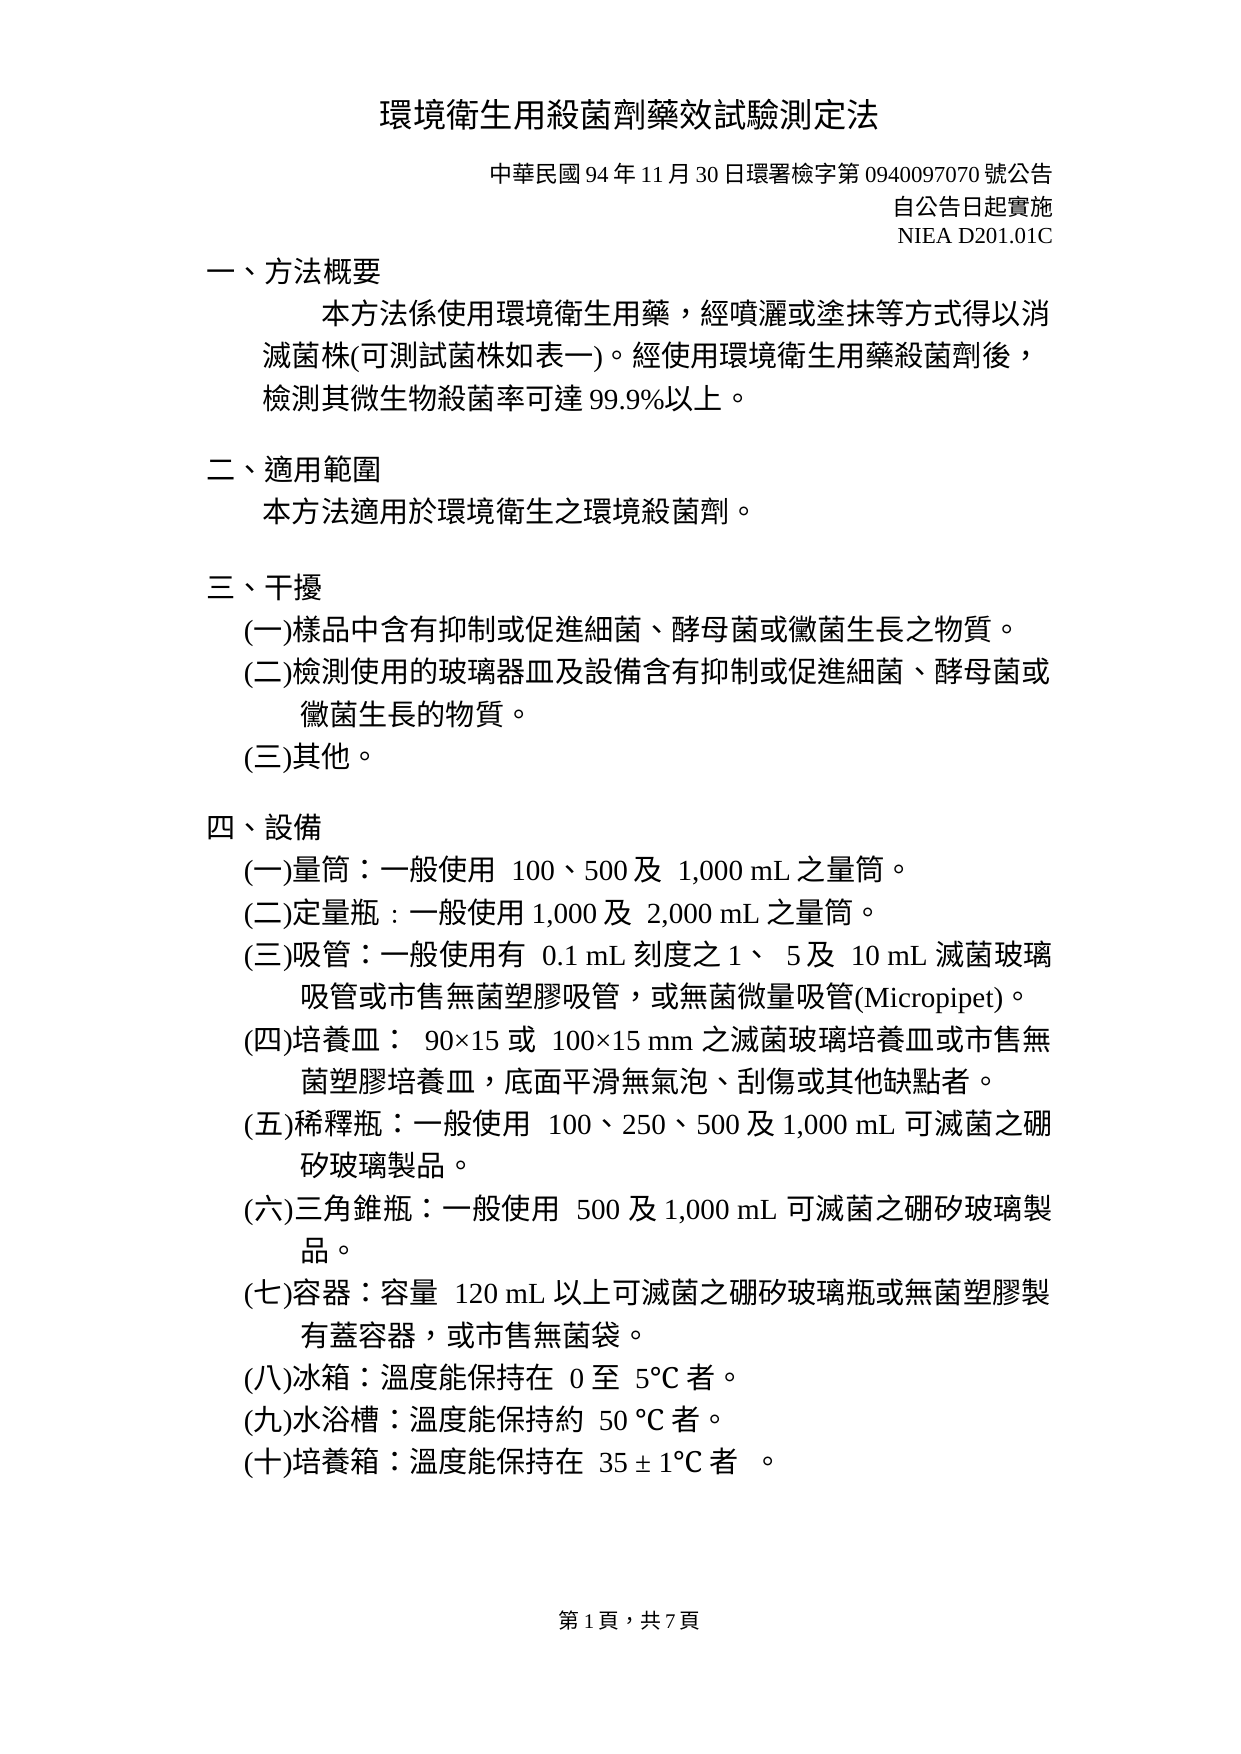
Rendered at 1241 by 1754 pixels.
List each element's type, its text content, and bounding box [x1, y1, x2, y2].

text 本方法適用於環境衛生之環境殺菌劑。 [262, 489, 1053, 531]
text (五)稀釋瓶：一般使用 100、250、500及1,000 mL 可滅菌之硼矽玻璃製品。 [244, 1101, 1053, 1185]
text (十)培養箱：溫度能保持在 35 ± 1℃ 者 。 [244, 1439, 1053, 1481]
text (一)量筒：一般使用 100、500及 1,000 mL之量筒。 [244, 847, 1053, 889]
text (九)水浴槽：溫度能保持約 50 ℃ 者。 [244, 1397, 1053, 1439]
text (七)容器：容量 120 mL 以上可滅菌之硼矽玻璃瓶或無菌塑膠製有蓋容器，或市售無菌袋。 [244, 1270, 1053, 1354]
text 一、方法概要 [206, 248, 1053, 291]
subtitle 四、設備 [206, 805, 1053, 847]
text (二)定量瓶﹕一般使用1,000及 2,000 mL之量筒。 [244, 889, 1053, 932]
text 中華民國94年11月30日環署檢字第0940097070號公告 [206, 156, 1053, 189]
text (六)三角錐瓶：一般使用 500 及1,000 mL 可滅菌之硼矽玻璃製品。 [244, 1185, 1053, 1270]
text (八)冰箱：溫度能保持在 0 至 5℃ 者。 [244, 1354, 1053, 1397]
text (二)檢測使用的玻璃器皿及設備含有抑制或促進細菌、酵母菌或黴菌生長的物質。 [244, 649, 1053, 734]
text 環境衛生用殺菌劑藥效試驗測定法 [206, 89, 1053, 137]
text NIEA D201.01C [206, 222, 1053, 248]
text 二、適用範圍 [206, 446, 1053, 489]
text (三)其他。 [206, 734, 1053, 776]
text (三)吸管：一般使用有 0.1 mL 刻度之1、 5及 10 mL 滅菌玻璃吸管或市售無菌塑膠吸管，或無菌微量吸管(Micropipet)。 [244, 932, 1053, 1016]
text (一)樣品中含有抑制或促進細菌、酵母菌或黴菌生長之物質。 [244, 607, 1053, 649]
text (四)培養皿： 90×15 或 100×15 mm 之滅菌玻璃培養皿或市售無菌塑膠培養皿，底面平滑無氣泡、刮傷或其他缺點者。 [244, 1016, 1053, 1101]
text 三、干擾 [206, 564, 1053, 607]
text 自公告日起實施 [206, 189, 1053, 222]
text 本方法係使用環境衛生用藥，經噴灑或塗抹等方式得以消滅菌株(可測試菌株如表一)。經使用環境衛生用藥殺菌劑後，檢測其微生物殺菌率可達99.9%以上。 [262, 291, 1053, 418]
